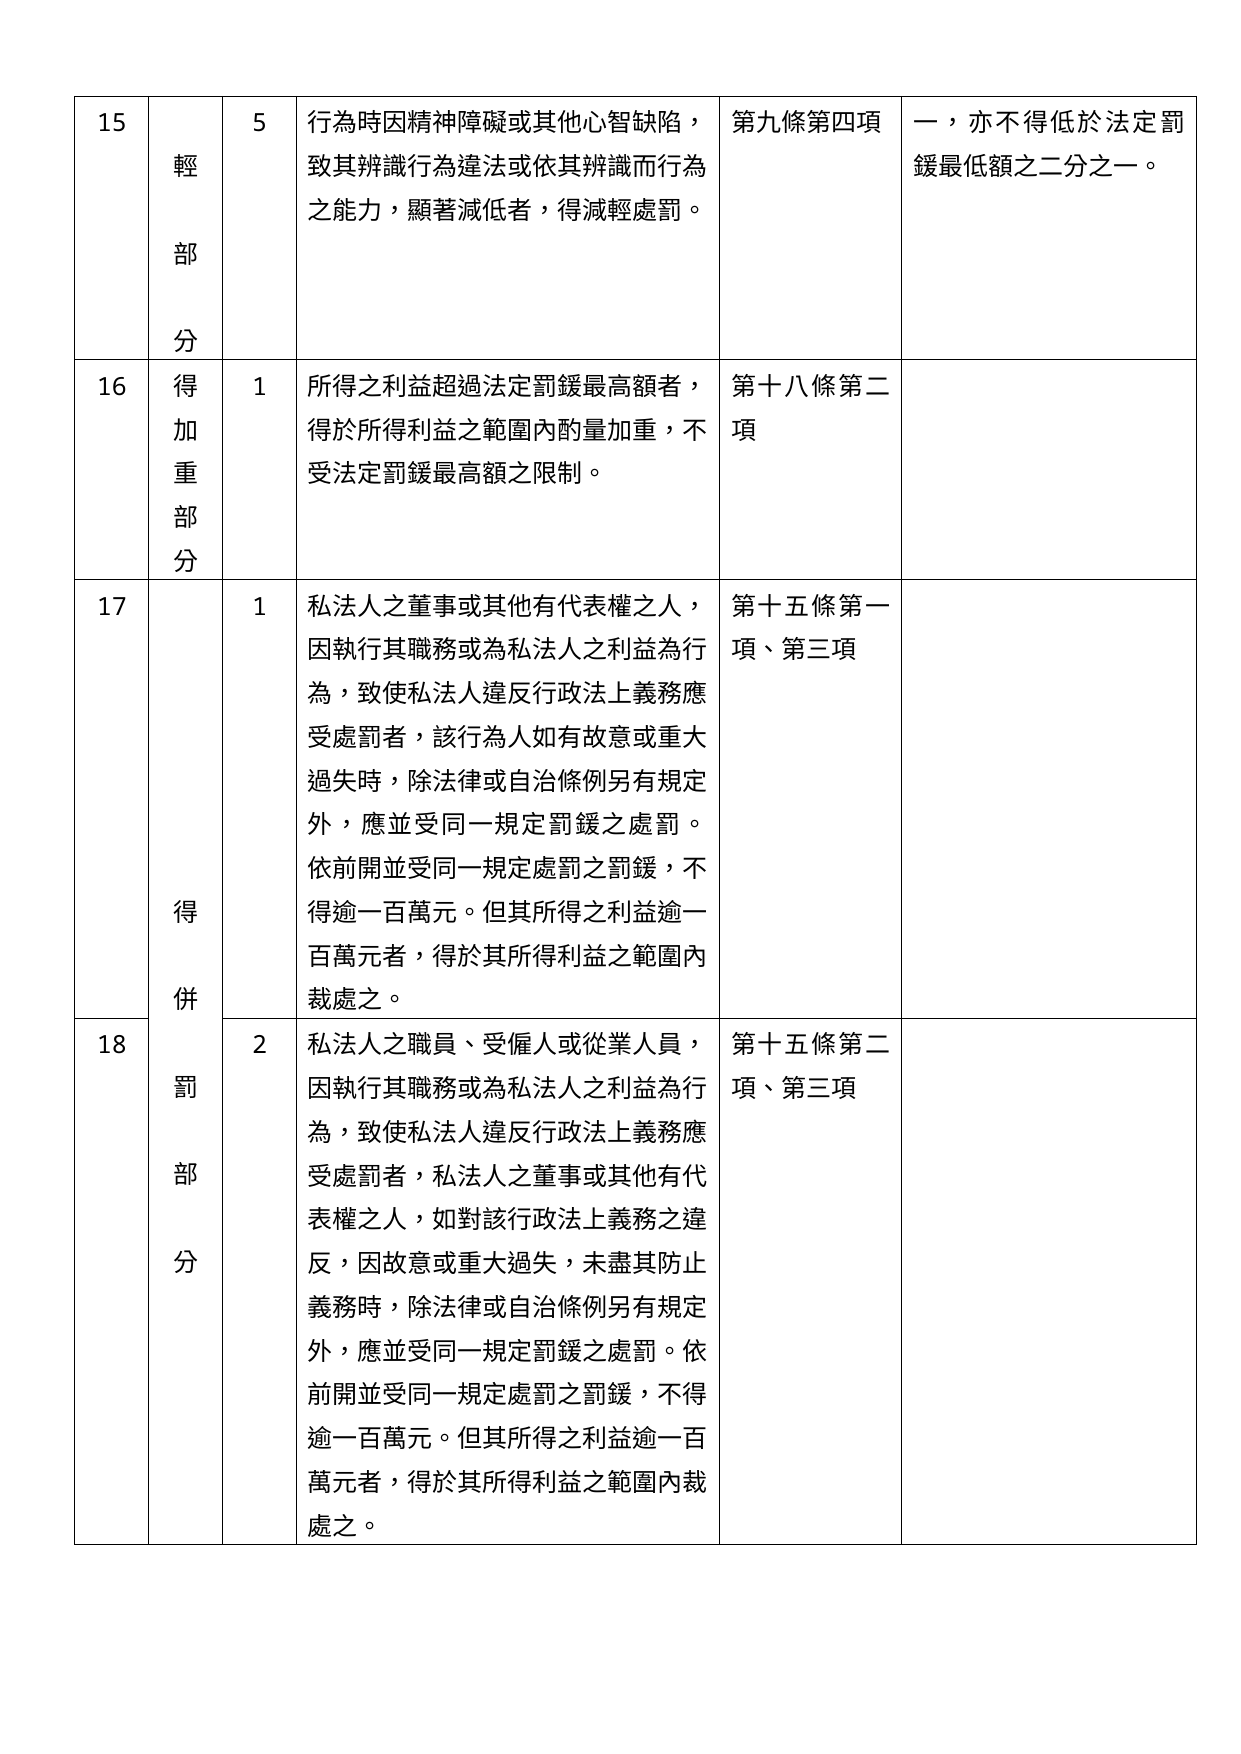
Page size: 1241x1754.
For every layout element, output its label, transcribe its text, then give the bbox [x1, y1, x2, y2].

table_cell 1 [223, 360, 296, 579]
table_cell 2 [223, 1019, 296, 1544]
table_cell 15 [75, 97, 148, 359]
table_cell 輕 部 分 [149, 97, 222, 359]
table_cell 行為時因精神障礙或其他心智缺陷，致其辨識行為違法或依其辨識而行為之能力，顯著減低者，得減輕處罰。 [297, 97, 719, 359]
table_cell 第九條第四項 [720, 97, 901, 359]
table_cell 第十八條第二項 [720, 360, 901, 579]
table_cell [902, 360, 1196, 579]
table_cell 17 [75, 580, 148, 1018]
table_cell 1 [223, 580, 296, 1018]
table_cell 18 [75, 1019, 148, 1544]
table_cell [902, 580, 1196, 1018]
table_cell 5 [223, 97, 296, 359]
table_cell [902, 1019, 1196, 1544]
table_cell 一，亦不得低於法定罰鍰最低額之二分之一。 [902, 97, 1196, 359]
table_cell 第十五條第一項、第三項 [720, 580, 901, 1018]
table_cell 私法人之職員、受僱人或從業人員，因執行其職務或為私法人之利益為行為，致使私法人違反行政法上義務應受處罰者，私法人之董事或其他有代表權之人，如對該行政法上義務之違反，因故意或重大過失，未盡其防止義務時，除法律或自治條例另有規定外，應並受同一規定罰鍰之處罰。依前開並受同一規定處罰之罰鍰，不得逾一百萬元。但其所得之利益逾一百萬元者，得於其所得利益之範圍內裁處之。 [297, 1019, 719, 1544]
table_cell 得 併 罰 部 分 [149, 580, 222, 1544]
table_cell 第十五條第二項、第三項 [720, 1019, 901, 1544]
table_cell 私法人之董事或其他有代表權之人，因執行其職務或為私法人之利益為行為，致使私法人違反行政法上義務應受處罰者，該行為人如有故意或重大過失時，除法律或自治條例另有規定外，應並受同一規定罰鍰之處罰。 依前開並受同一規定處罰之罰鍰，不得逾一百萬元。但其所得之利益逾一百萬元者，得於其所得利益之範圍內裁處之。 [297, 580, 719, 1018]
table_cell 所得之利益超過法定罰鍰最高額者，得於所得利益之範圍內酌量加重，不受法定罰鍰最高額之限制。 [297, 360, 719, 579]
table_cell 16 [75, 360, 148, 579]
table_cell 得 加 重 部 分 [149, 360, 222, 579]
